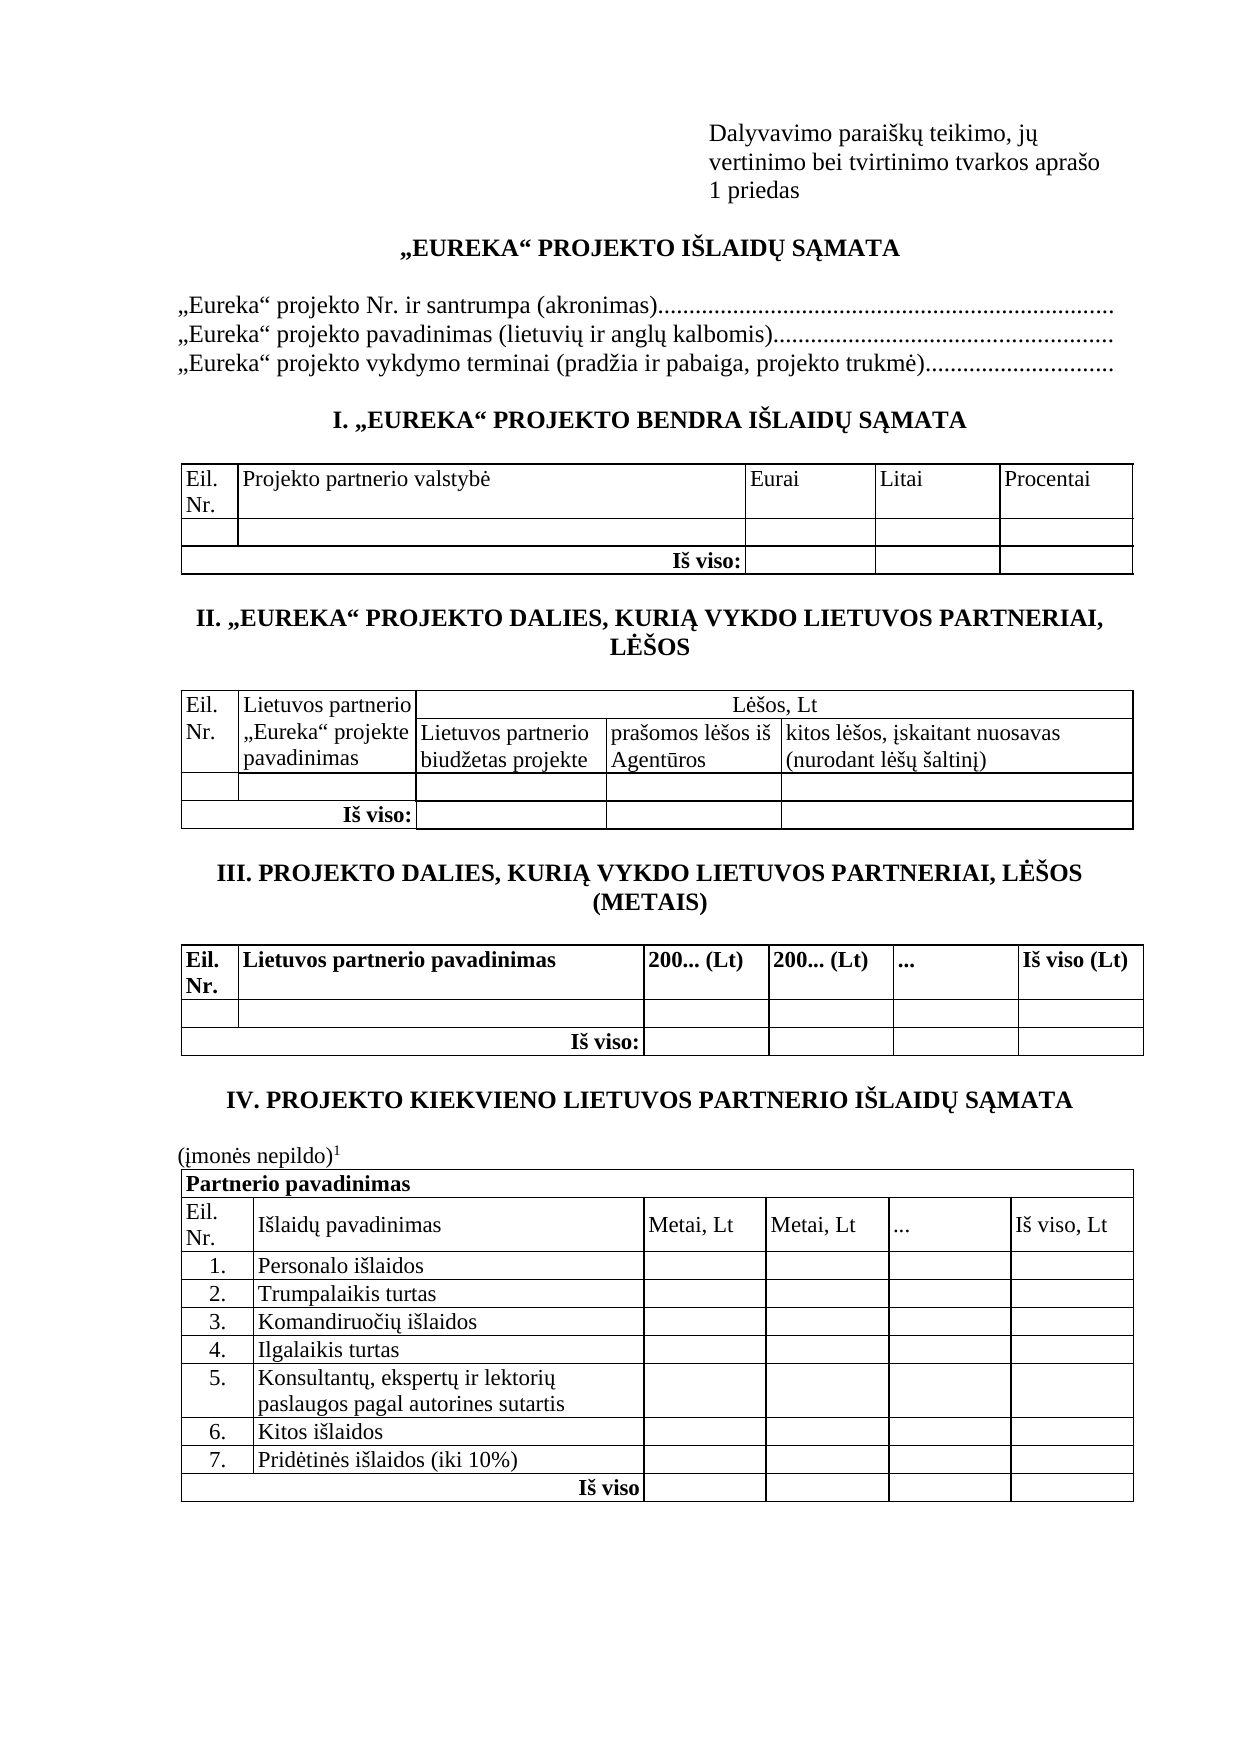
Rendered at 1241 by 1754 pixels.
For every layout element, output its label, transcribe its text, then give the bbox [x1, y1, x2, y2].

table_cell [645, 1474, 765, 1501]
table_cell 2. [182, 1280, 253, 1307]
table_cell [645, 1418, 765, 1445]
table_cell [767, 1446, 888, 1473]
table_header 200... (Lt) [770, 946, 893, 999]
text „Eureka“ projekto vykdymo terminai (pradžia ir pabaiga, projekto trukmė) [177, 348, 1122, 377]
table_header Lietuvos partnerio pavadinimas [239, 946, 643, 999]
table_cell [1019, 1028, 1143, 1054]
table_cell [876, 519, 999, 545]
table_header ... [894, 946, 1018, 999]
table_cell [1001, 519, 1132, 545]
table_header Eil. Nr. [182, 946, 238, 999]
text III. PROJEKTO DALIES, KURIĄ VYKDO LIETUVOS PARTNERIAI, LĖŠOS (METAIS) [177, 858, 1122, 916]
table_cell [417, 802, 606, 828]
table_cell 5. [182, 1364, 253, 1417]
table_cell Iš viso, Lt [1012, 1198, 1133, 1251]
table_cell [782, 774, 1132, 800]
table_header Iš viso (Lt) [1019, 946, 1143, 999]
text vertinimo bei tvirtinimo tvarkos aprašo [177, 147, 1122, 176]
table_cell [1019, 1000, 1143, 1027]
text „EUREKA“ PROJEKTO IŠLAIDŲ SĄMATA [177, 233, 1122, 262]
table_cell [770, 1028, 893, 1054]
table_cell [645, 1000, 768, 1027]
table_cell Metai, Lt [645, 1198, 765, 1251]
text II. „EUREKA“ PROJEKTO DALIES, KURIĄ VYKDO LIETUVOS PARTNERIAI, LĖŠOS [177, 603, 1122, 661]
table_cell prašomos lėšos iš Agentūros [607, 719, 781, 772]
table_header Projekto partnerio valstybė [239, 465, 745, 517]
table_cell [890, 1364, 1010, 1417]
table_cell [239, 519, 745, 545]
table_cell Pridėtinės išlaidos (iki 10%) [254, 1446, 643, 1473]
table_header 200... (Lt) [645, 946, 768, 999]
table_cell [182, 773, 238, 800]
table_cell Iš viso: [182, 547, 745, 573]
table_cell [876, 547, 999, 573]
table_cell [767, 1252, 888, 1279]
table_cell [890, 1446, 1010, 1473]
text (įmonės nepildo)1 [177, 1142, 1122, 1169]
table_cell [607, 774, 781, 800]
table_cell 7. [182, 1446, 253, 1473]
table_cell [894, 1000, 1018, 1027]
table_cell [890, 1280, 1010, 1307]
table_cell [645, 1446, 765, 1473]
table_cell [770, 1000, 893, 1027]
table_cell [782, 802, 1132, 828]
text I. „EUREKA“ PROJEKTO BENDRA IŠLAIDŲ SĄMATA [177, 406, 1122, 434]
table_cell [182, 1000, 238, 1027]
table_cell 4. [182, 1336, 253, 1362]
table_cell [1012, 1364, 1133, 1417]
table_cell [890, 1308, 1010, 1334]
text „Eureka“ projekto pavadinimas (lietuvių ir anglų kalbomis) [177, 319, 1122, 348]
table_cell [890, 1252, 1010, 1279]
table_cell [767, 1336, 888, 1362]
table_header Procentai [1001, 465, 1132, 517]
table_cell [767, 1308, 888, 1334]
table_cell [645, 1280, 765, 1307]
table_header Partnerio pavadinimas [182, 1170, 1133, 1197]
table_cell Personalo išlaidos [254, 1252, 643, 1279]
table_cell Iš viso: [182, 1028, 643, 1054]
table_cell [767, 1280, 888, 1307]
table_cell 1. [182, 1252, 253, 1279]
table_cell [1012, 1336, 1133, 1362]
table_cell 3. [182, 1308, 253, 1334]
table_cell [890, 1474, 1010, 1501]
table_header Eil. Nr. [182, 465, 237, 517]
table_cell Kitos išlaidos [254, 1418, 643, 1445]
table_cell [894, 1028, 1018, 1054]
table_cell [1001, 547, 1132, 573]
table_cell [607, 802, 781, 828]
text 1 priedas [177, 176, 1122, 204]
table_cell Komandiruočių išlaidos [254, 1308, 643, 1334]
table_cell Lietuvos partnerio biudžetas projekte [417, 719, 606, 772]
table_cell kitos lėšos, įskaitant nuosavas (nurodant lėšų šaltinį) [782, 719, 1132, 772]
table_cell Metai, Lt [767, 1198, 888, 1251]
table_cell [1012, 1418, 1133, 1445]
table_cell Išlaidų pavadinimas [254, 1198, 643, 1251]
table_cell Eil. Nr. [182, 1198, 253, 1251]
table_cell [746, 547, 875, 573]
table_cell [767, 1474, 888, 1501]
table_cell [417, 774, 606, 800]
table_cell [182, 519, 237, 545]
table_cell [1012, 1280, 1133, 1307]
table_cell [239, 774, 415, 800]
table_header Lėšos, Lt [417, 691, 1132, 718]
table_cell [1012, 1308, 1133, 1334]
table_cell [645, 1028, 768, 1054]
table_cell [890, 1418, 1010, 1445]
table_cell [890, 1336, 1010, 1362]
table_cell Ilgalaikis turtas [254, 1336, 643, 1362]
table_header Eurai [746, 465, 875, 517]
table_cell ... [890, 1198, 1010, 1251]
table_cell [1012, 1252, 1133, 1279]
table_cell [239, 1000, 643, 1027]
table_cell [645, 1364, 765, 1417]
table_cell [645, 1336, 765, 1362]
table_cell Iš viso: [182, 801, 416, 828]
table_header Lietuvos partnerio „Eureka“ projekte pavadinimas [239, 691, 415, 772]
table_cell Trumpalaikis turtas [254, 1280, 643, 1307]
table_cell 6. [182, 1418, 253, 1445]
table_cell [1012, 1446, 1133, 1473]
table_cell [767, 1364, 888, 1417]
table_cell [1012, 1474, 1133, 1501]
table_header Litai [876, 465, 999, 517]
table_cell Iš viso [182, 1474, 643, 1501]
text „Eureka“ projekto Nr. ir santrumpa (akronimas) [177, 291, 1122, 319]
table_cell [645, 1252, 765, 1279]
text Dalyvavimo paraiškų teikimo, jų [709, 118, 1122, 147]
table_cell Konsultantų, ekspertų ir lektorių paslaugos pagal autorines sutartis [254, 1364, 643, 1417]
table_cell [746, 519, 875, 545]
table_header Eil. Nr. [182, 691, 238, 772]
table_cell [767, 1418, 888, 1445]
text IV. PROJEKTO KIEKVIENO LIETUVOS PARTNERIO IŠLAIDŲ SĄMATA [177, 1085, 1122, 1113]
table_cell [645, 1308, 765, 1334]
